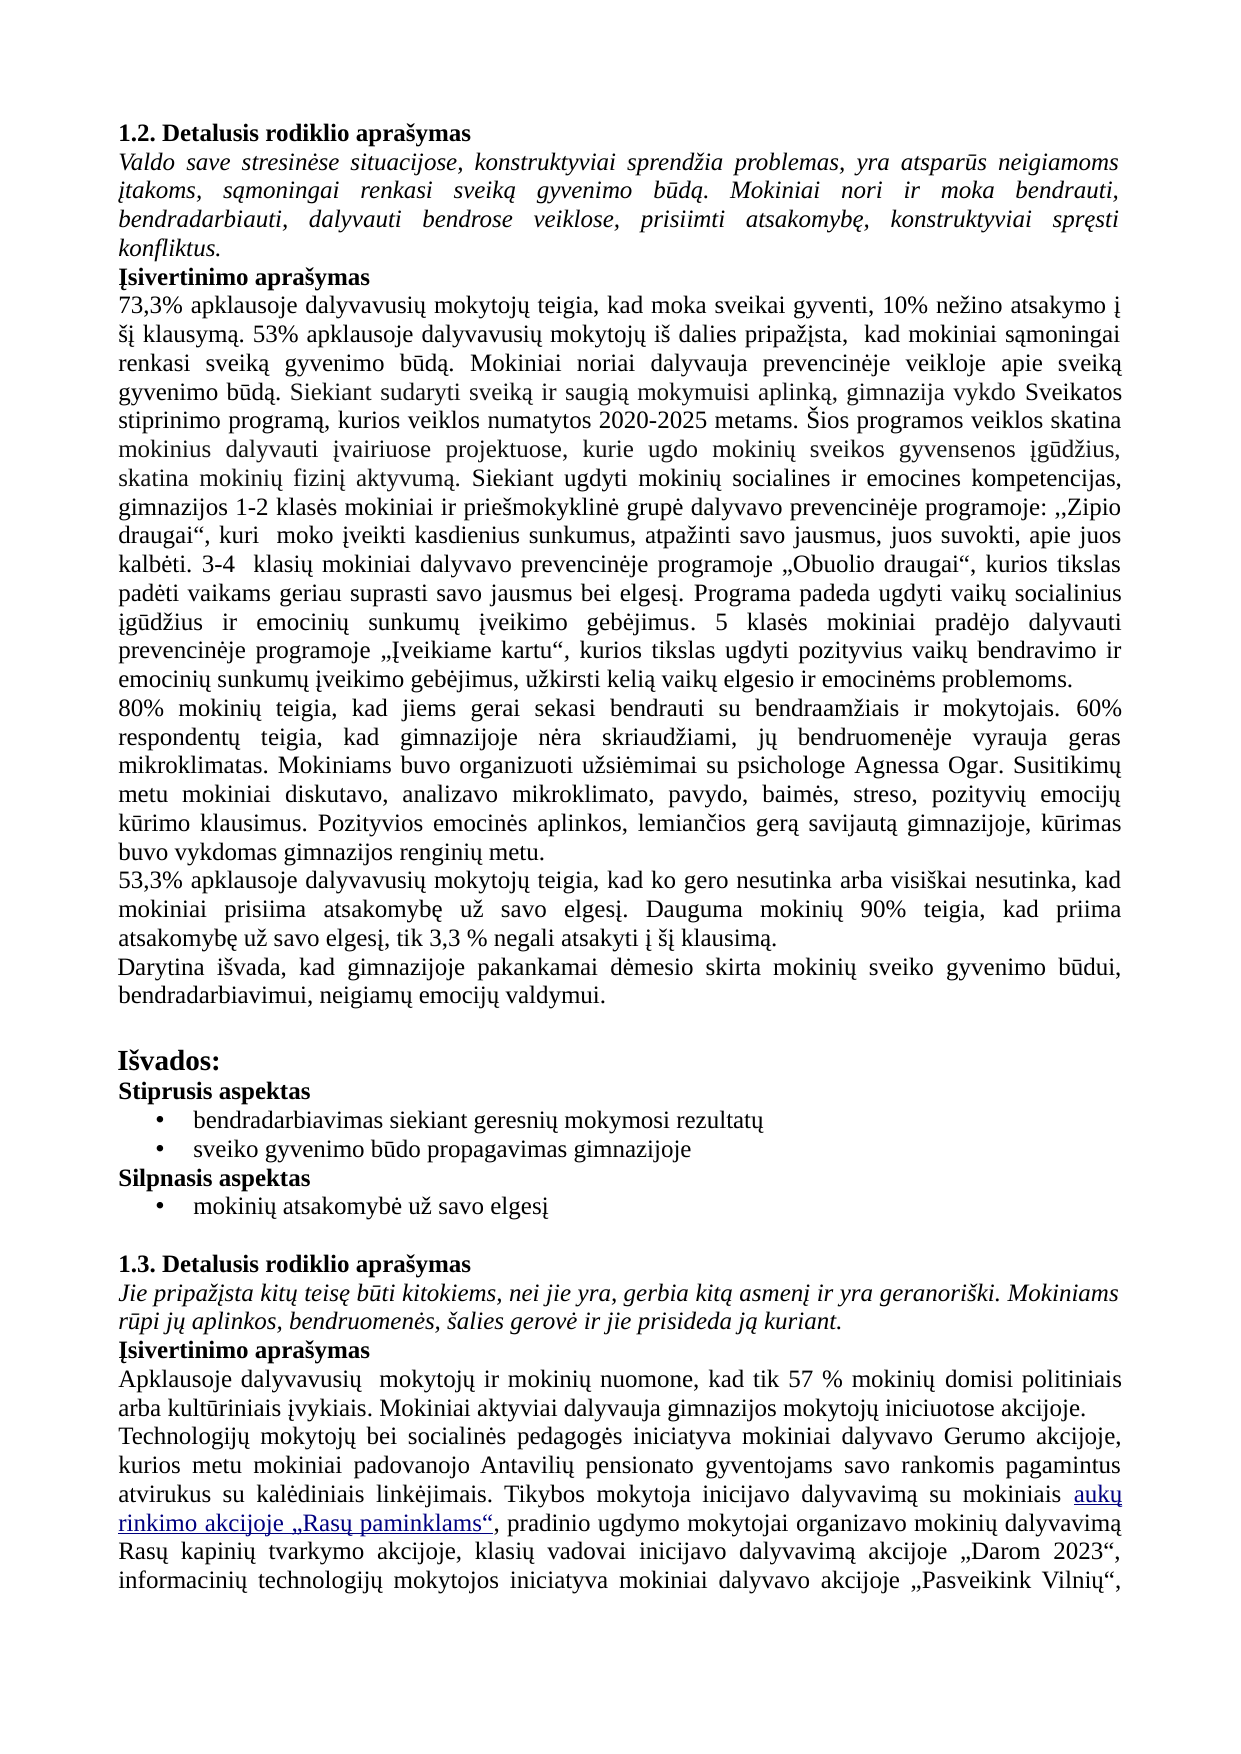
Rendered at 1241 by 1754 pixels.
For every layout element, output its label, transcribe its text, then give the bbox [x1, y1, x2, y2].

text Įsivertinimo aprašymas [118, 262, 1122, 291]
list mokinių atsakomybė už savo elgesį [156, 1191, 1122, 1220]
list bendradarbiavimas siekiant geresnių mokymosi rezultatų [156, 1105, 1122, 1134]
text 1.2. Detalusis rodiklio aprašymas [118, 118, 1122, 147]
text Technologijų mokytojų bei socialinės pedagogės iniciatyva mokiniai dalyvavo Gerumo akcijoje, kurios metu mokiniai padovanojo Antavilių pensionato gyventojams savo rankomis pagamintus atvirukus su kalėdiniais linkėjimais. Tikybos mokytoja inicijavo dalyvavimą su mokiniais aukų rinkimo akcijoje „Rasų paminklams“, pradinio ugdymo mokytojai organizavo mokinių dalyvavimą Rasų kapinių tvarkymo akcijoje, klasių vadovai inicijavo dalyvavimą akcijoje „Darom 2023“, informacinių technologijų mokytojos iniciatyva mokiniai dalyvavo akcijoje „Pasveikink Vilnių“, [118, 1421, 1122, 1594]
list sveiko gyvenimo būdo propagavimas gimnazijoje [156, 1134, 1122, 1163]
text Įsivertinimo aprašymas [118, 1335, 1122, 1364]
text Stiprusis aspektas [118, 1076, 1122, 1105]
text 53,3% apklausoje dalyvavusių mokytojų teigia, kad ko gero nesutinka arba visiškai nesutinka, kad mokiniai prisiima atsakomybę už savo elgesį. Dauguma mokinių 90% teigia, kad priima atsakomybę už savo elgesį, tik 3,3 % negali atsakyti į šį klausimą. [118, 866, 1122, 952]
text Išvados: [117, 1043, 1122, 1076]
text Darytina išvada, kad gimnazijoje pakankamai dėmesio skirta mokinių sveiko gyvenimo būdui, bendradarbiavimui, neigiamų emocijų valdymui. [117, 952, 1122, 1009]
text 73,3% apklausoje dalyvavusių mokytojų teigia, kad moka sveikai gyventi, 10% nežino atsakymo į šį klausymą. 53% apklausoje dalyvavusių mokytojų iš dalies pripažįsta, kad mokiniai sąmoningai renkasi sveiką gyvenimo būdą. Mokiniai noriai dalyvauja prevencinėje veikloje apie sveiką gyvenimo būdą. Siekiant sudaryti sveiką ir saugią mokymuisi aplinką, gimnazija vykdo Sveikatos stiprinimo programą, kurios veiklos numatytos 2020-2025 metams. Šios programos veiklos skatina mokinius dalyvauti įvairiuose projektuose, kurie ugdo mokinių sveikos gyvensenos įgūdžius, skatina mokinių fizinį aktyvumą. Siekiant ugdyti mokinių socialines ir emocines kompetencijas, gimnazijos 1-2 klasės mokiniai ir priešmokyklinė grupė dalyvavo prevencinėje programoje: ,,Zipio draugai“, kuri moko įveikti kasdienius sunkumus, atpažinti savo jausmus, juos suvokti, apie juos kalbėti. 3-4 klasių mokiniai dalyvavo prevencinėje programoje „Obuolio draugai“, kurios tikslas padėti vaikams geriau suprasti savo jausmus bei elgesį. Programa padeda ugdyti vaikų socialinius įgūdžius ir emocinių sunkumų įveikimo gebėjimus. 5 klasės mokiniai pradėjo dalyvauti prevencinėje programoje „Įveikiame kartu“, kurios tikslas ugdyti pozityvius vaikų bendravimo ir emocinių sunkumų įveikimo gebėjimus, užkirsti kelią vaikų elgesio ir emocinėms problemoms. [118, 291, 1122, 693]
text Silpnasis aspektas [118, 1163, 1122, 1191]
text 80% mokinių teigia, kad jiems gerai sekasi bendrauti su bendraamžiais ir mokytojais. 60% respondentų teigia, kad gimnazijoje nėra skriaudžiami, jų bendruomenėje vyrauja geras mikroklimatas. Mokiniams buvo organizuoti užsiėmimai su psichologe Agnessa Ogar. Susitikimų metu mokiniai diskutavo, analizavo mikroklimato, pavydo, baimės, streso, pozityvių emocijų kūrimo klausimus. Pozityvios emocinės aplinkos, lemiančios gerą savijautą gimnazijoje, kūrimas buvo vykdomas gimnazijos renginių metu. [118, 693, 1122, 866]
text 1.3. Detalusis rodiklio aprašymas [118, 1249, 1122, 1278]
text Jie pripažįsta kitų teisę būti kitokiems, nei jie yra, gerbia kitą asmenį ir yra geranoriški. Mokiniams rūpi jų aplinkos, bendruomenės, šalies gerovė ir jie prisideda ją kuriant. [118, 1278, 1122, 1335]
text Valdo save stresinėse situacijose, konstruktyviai sprendžia problemas, yra atsparūs neigiamoms įtakoms, sąmoningai renkasi sveiką gyvenimo būdą. Mokiniai nori ir moka bendrauti, bendradarbiauti, dalyvauti bendrose veiklose, prisiimti atsakomybę, konstruktyviai spręsti konfliktus. [118, 147, 1122, 262]
text Apklausoje dalyvavusių mokytojų ir mokinių nuomone, kad tik 57 % mokinių domisi politiniais arba kultūriniais įvykiais. Mokiniai aktyviai dalyvauja gimnazijos mokytojų iniciuotose akcijoje. [118, 1364, 1122, 1421]
